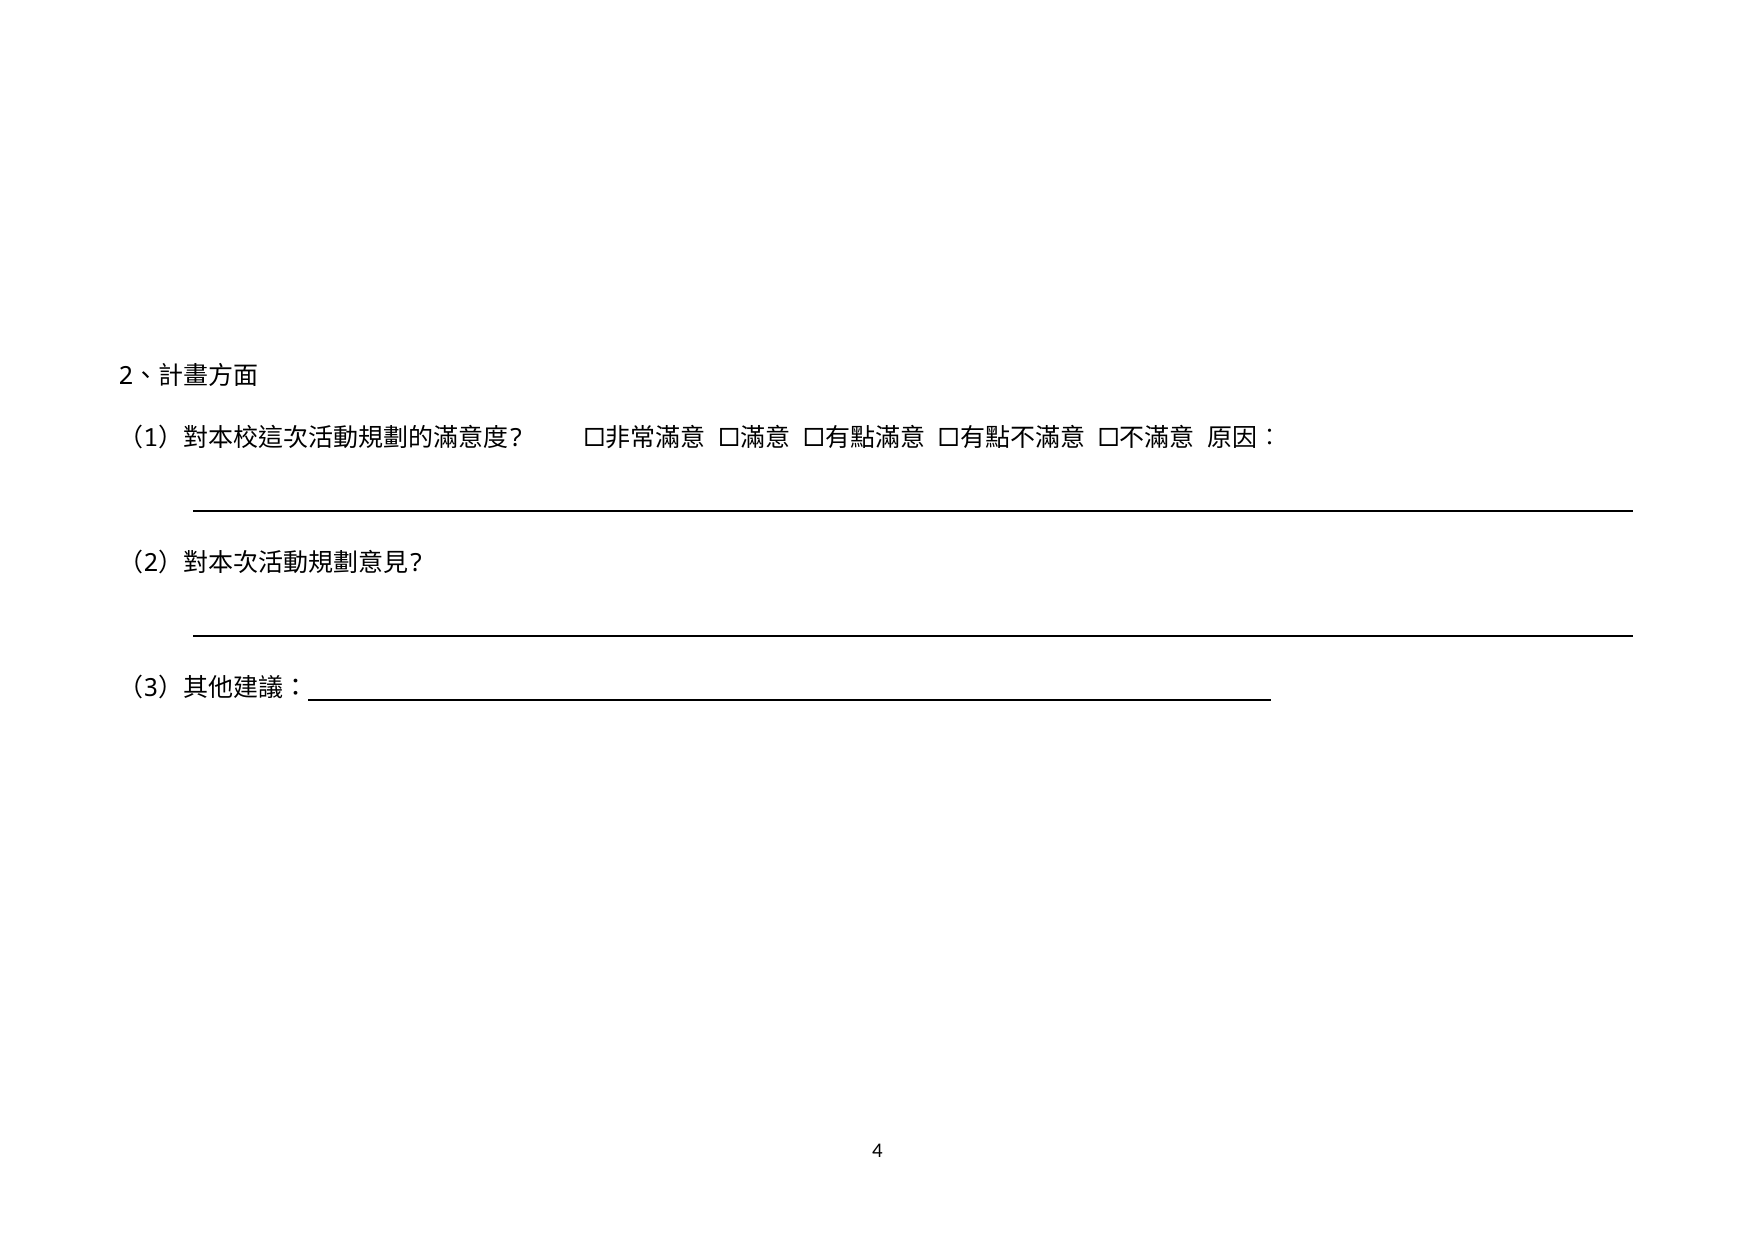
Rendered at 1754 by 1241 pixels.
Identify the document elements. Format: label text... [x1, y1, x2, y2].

text 2、計畫方面 [118, 332, 1636, 394]
text （1）對本校這次活動規劃的滿意度? 非常滿意 滿意 有點滿意 有點不滿意 不滿意 原因︰ [118, 394, 1636, 457]
text （2）對本次活動規劃意見? [118, 519, 1636, 582]
text （3）其他建議： [118, 644, 1636, 707]
